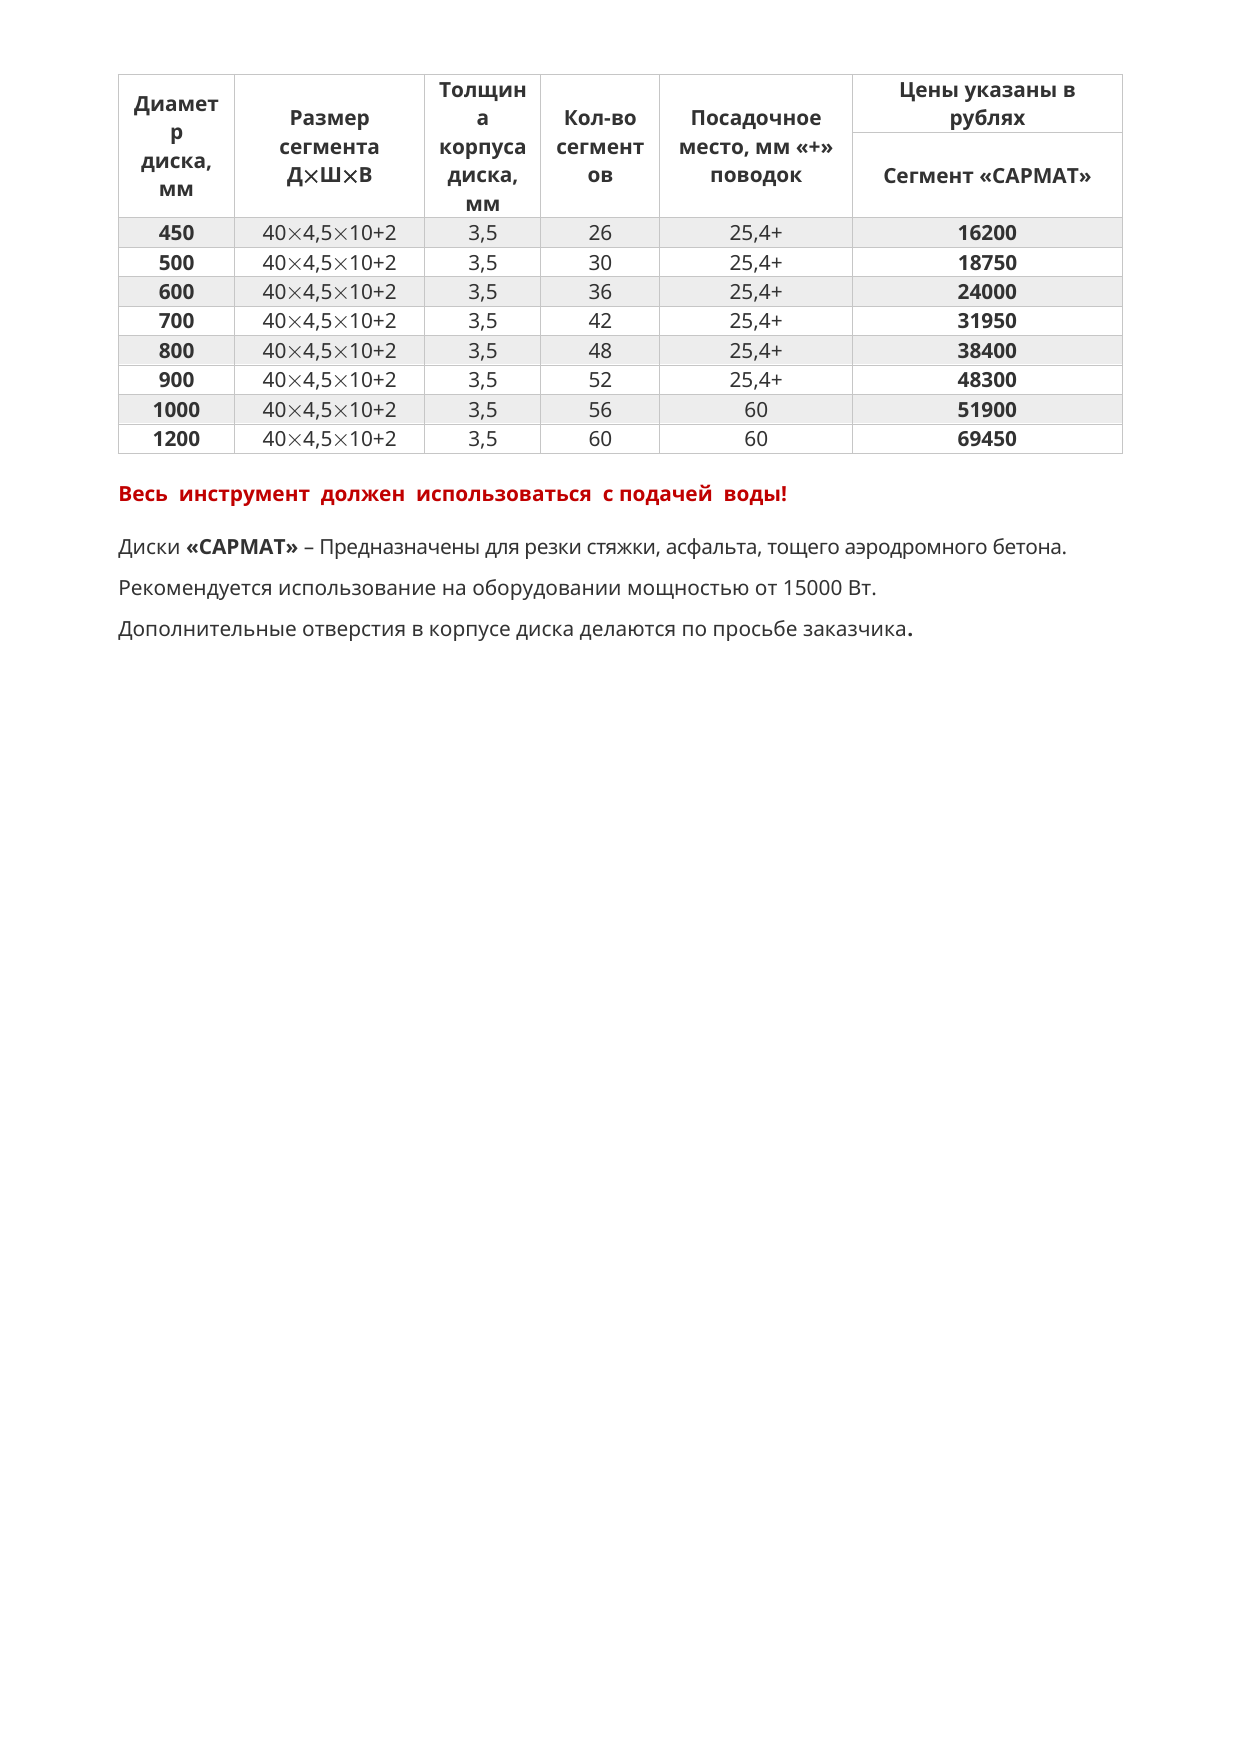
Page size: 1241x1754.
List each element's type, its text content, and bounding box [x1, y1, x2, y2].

table_cell 25,4+ [660, 248, 852, 276]
table_cell 25,4+ [660, 366, 852, 394]
table_cell 48 [541, 336, 659, 364]
table_cell 18750 [853, 248, 1122, 276]
table_cell 3,5 [425, 366, 540, 394]
table_cell 3,5 [425, 307, 540, 335]
table_header Толщина корпуса диска, мм [425, 75, 540, 217]
table_cell 36 [541, 277, 659, 306]
text Весь инструмент должен использоваться с подачей воды! [118, 479, 1122, 507]
table_cell 25,4+ [660, 336, 852, 364]
table_cell 404,510+2 [235, 277, 424, 306]
table_cell 3,5 [425, 277, 540, 306]
table_cell 404,510+2 [235, 248, 424, 276]
table_cell 60 [660, 425, 852, 453]
table_cell 48300 [853, 366, 1122, 394]
table_cell 3,5 [425, 218, 540, 247]
table_cell 42 [541, 307, 659, 335]
table_header Размер сегмента ДШВ [235, 75, 424, 217]
table_cell 25,4+ [660, 218, 852, 247]
table_cell 3,5 [425, 336, 540, 364]
table_cell 51900 [853, 395, 1122, 423]
text Рекомендуется использование на оборудовании мощностью от 15000 Вт. [118, 573, 1122, 602]
text Диски «САРМАТ» – Предназначены для резки стяжки, асфальта, тощего аэродромного бетона. [118, 532, 1122, 561]
table_cell 31950 [853, 307, 1122, 335]
table_cell 3,5 [425, 425, 540, 453]
table_cell 30 [541, 248, 659, 276]
table_cell 1200 [119, 425, 234, 453]
table_cell 25,4+ [660, 277, 852, 306]
table_cell 800 [119, 336, 234, 364]
table_cell 404,510+2 [235, 366, 424, 394]
table_header Цены указаны в рублях [853, 75, 1122, 132]
table_cell 25,4+ [660, 307, 852, 335]
table_cell 60 [541, 425, 659, 453]
table_cell 404,510+2 [235, 336, 424, 364]
table_cell 16200 [853, 218, 1122, 247]
table_header Посадочное место, мм «+» поводок [660, 75, 852, 217]
table_cell 52 [541, 366, 659, 394]
table_header Диаметр диска, мм [119, 75, 234, 217]
table_cell Сегмент «САРМАТ» [853, 133, 1122, 217]
table_cell 56 [541, 395, 659, 423]
table_cell 450 [119, 218, 234, 247]
table_cell 700 [119, 307, 234, 335]
table_cell 600 [119, 277, 234, 306]
table_cell 404,510+2 [235, 307, 424, 335]
table_cell 24000 [853, 277, 1122, 306]
table_cell 26 [541, 218, 659, 247]
table_cell 1000 [119, 395, 234, 423]
table_cell 69450 [853, 425, 1122, 453]
table_cell 60 [660, 395, 852, 423]
table_cell 500 [119, 248, 234, 276]
table_cell 404,510+2 [235, 218, 424, 247]
table_cell 3,5 [425, 395, 540, 423]
table_cell 404,510+2 [235, 425, 424, 453]
table_cell 3,5 [425, 248, 540, 276]
table_header Кол-во сегментов [541, 75, 659, 217]
table_cell 404,510+2 [235, 395, 424, 423]
table_cell 900 [119, 366, 234, 394]
table_cell 38400 [853, 336, 1122, 364]
text Дополнительные отверстия в корпусе диска делаются по просьбе заказчика. [118, 614, 1122, 643]
